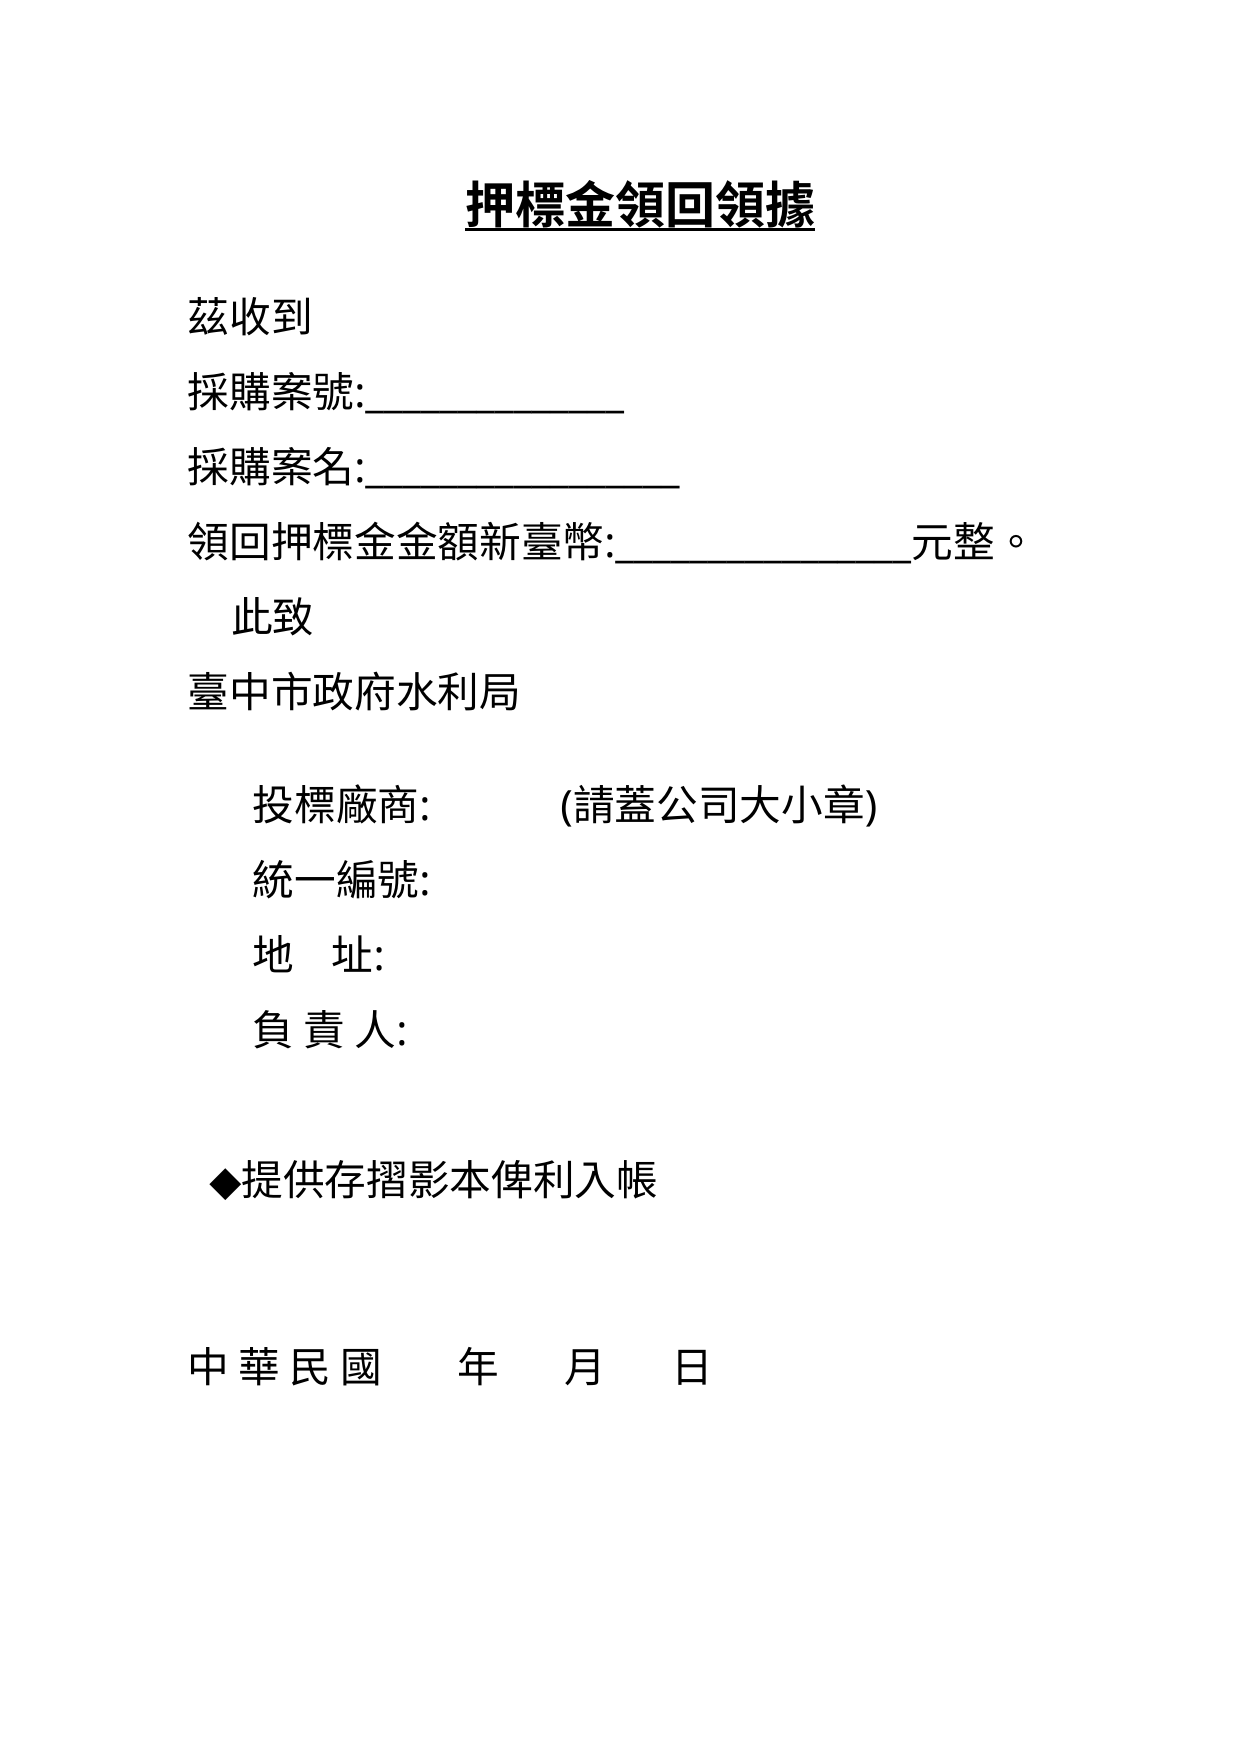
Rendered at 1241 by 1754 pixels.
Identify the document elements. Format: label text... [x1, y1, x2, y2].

text 茲收到 [187, 277, 1093, 352]
text 地 址: [187, 914, 1093, 989]
text 投標廠商: (請蓋公司大小章) [187, 764, 1093, 839]
text 押標金領回領據 [187, 164, 1093, 239]
text 採購案名:_________________ [187, 427, 1093, 502]
text 負 責 人: [187, 989, 1093, 1064]
text 統一編號: [187, 839, 1093, 914]
text 臺中市政府水利局 [187, 652, 1093, 727]
text 採購案號:______________ [187, 352, 1093, 427]
text 中 華 民 國 年 月 日 [187, 1327, 1093, 1402]
text ◆提供存摺影本俾利入帳 [187, 1139, 1093, 1214]
text 領回押標金金額新臺幣:________________元整。 [187, 502, 1093, 577]
text 此致 [187, 577, 1093, 652]
